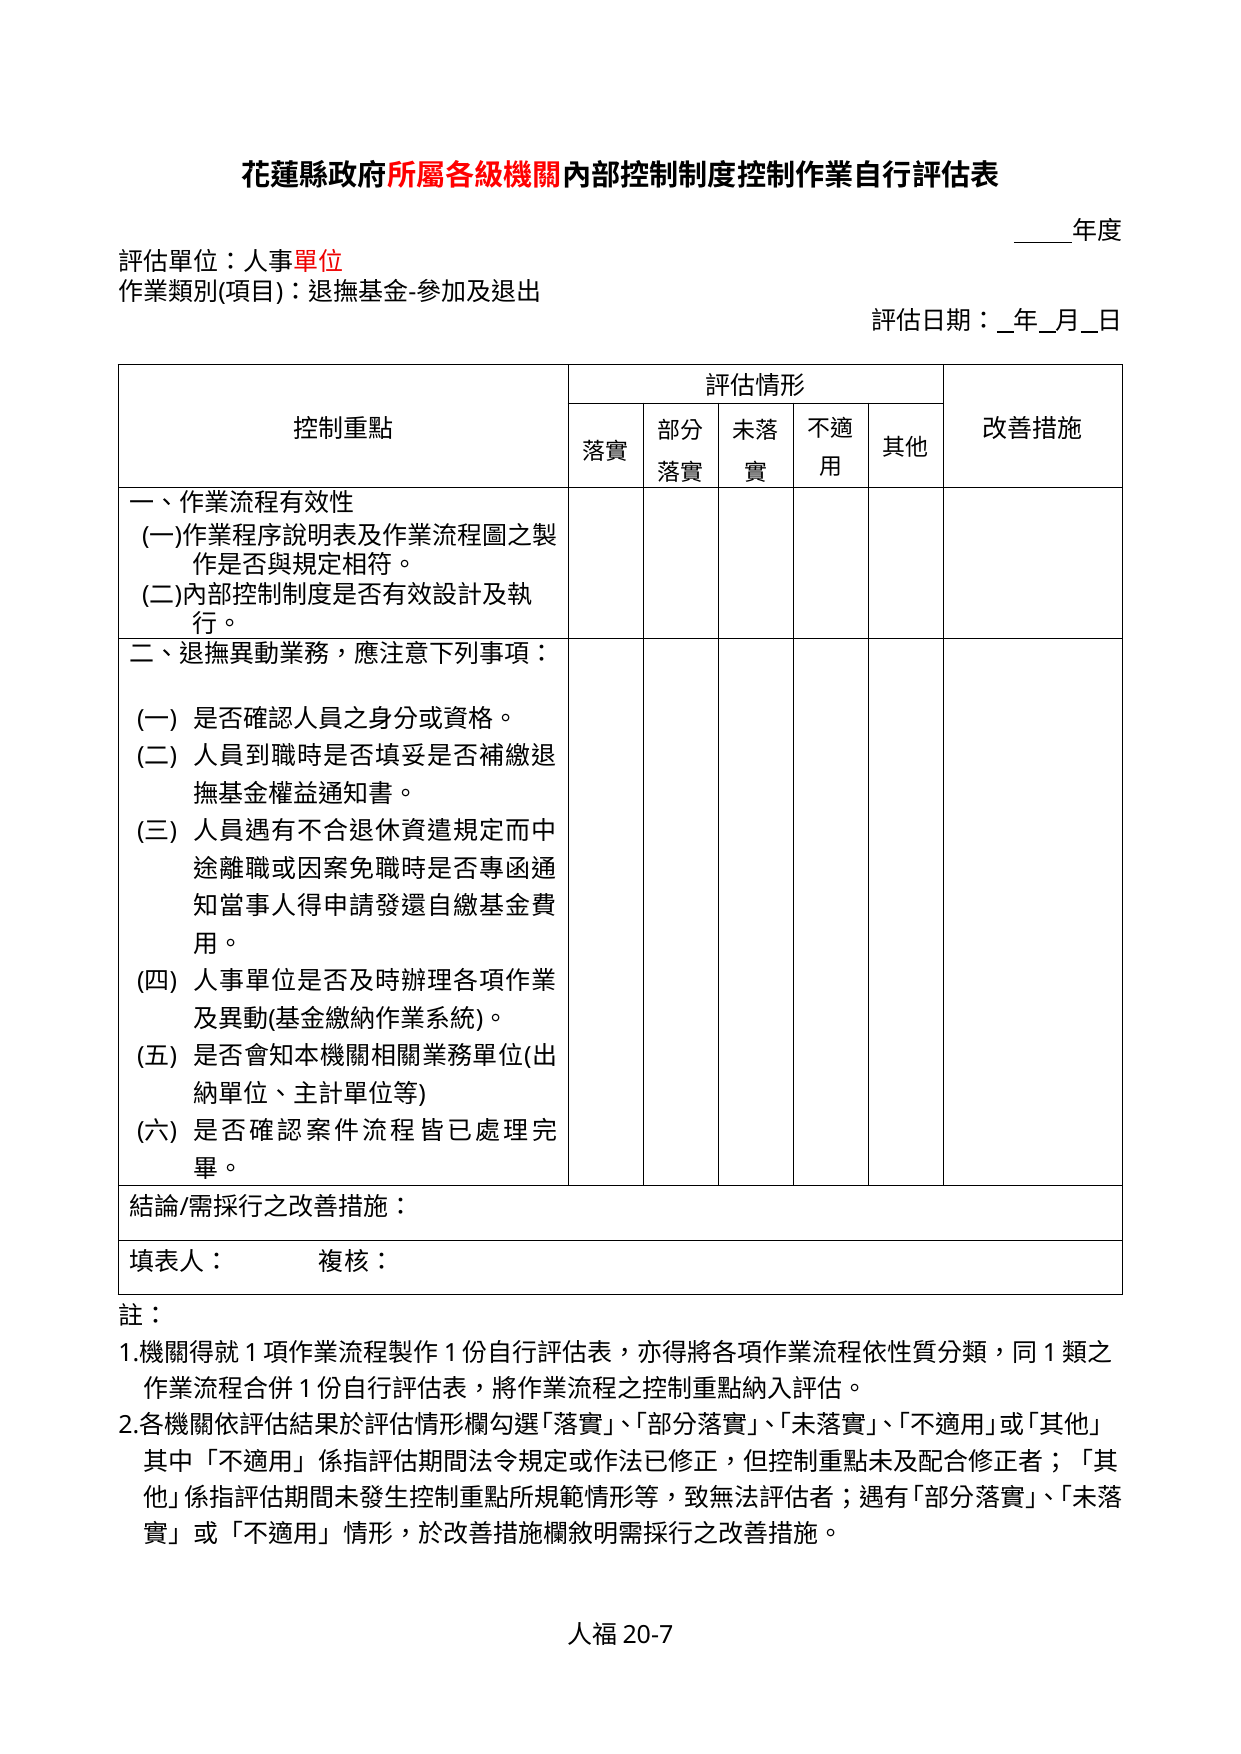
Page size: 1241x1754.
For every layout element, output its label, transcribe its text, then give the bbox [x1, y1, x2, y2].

table_cell [719, 488, 793, 521]
table_cell [719, 698, 793, 1185]
table_cell 不適用 [794, 404, 868, 487]
table_cell [869, 488, 943, 521]
table_cell 其他 [869, 404, 943, 487]
text 1.機關得就1項作業流程製作1份自行評估表，亦得將各項作業流程依性質分類，同1類之作業流程合併1份自行評估表，將作業流程之控制重點納入評估。 [118, 1332, 1122, 1405]
table_cell [944, 698, 1122, 1185]
table_cell [719, 639, 793, 697]
table_cell 落實 [569, 404, 643, 487]
text 花蓮縣政府所屬各級機關內部控制制度控制作業自行評估表 [118, 135, 1122, 210]
table_cell 一、作業流程有效性 [119, 488, 568, 521]
table_cell [944, 639, 1122, 697]
table_cell [794, 639, 868, 697]
table_cell [944, 488, 1122, 521]
table_cell [644, 639, 718, 697]
table_header 改善措施 [944, 365, 1122, 487]
table_cell [869, 698, 943, 1185]
table_cell [644, 488, 718, 521]
table_cell 未落實 [719, 404, 793, 487]
table_cell [869, 521, 943, 638]
text 註： [118, 1295, 1122, 1332]
text 作業類別(項目)：退撫基金-參加及退出 [118, 277, 1122, 306]
table_cell [644, 521, 718, 638]
table_header 控制重點 [119, 365, 568, 487]
table_cell 二、退撫異動業務，應注意下列事項： [119, 639, 568, 697]
table_cell (一)作業程序說明表及作業流程圖之製作是否與規定相符。 (二)內部控制制度是否有效設計及執行。 [119, 521, 568, 638]
table_header 評估情形 [569, 365, 943, 403]
table_cell [794, 698, 868, 1185]
table_cell [569, 698, 643, 1185]
text 年度 [137, 210, 1122, 247]
table_cell [569, 639, 643, 697]
table_cell [944, 521, 1122, 638]
table_cell [719, 521, 793, 638]
table_cell 部分 落實 [644, 404, 718, 487]
table_cell [644, 698, 718, 1185]
text 2.各機關依評估結果於評估情形欄勾選「落實」、「部分落實」、「未落實」、「不適用」或「其他」；其中「不適用」係指評估期間法令規定或作法已修正，但控制重點未及配合修正者；「其他」係指評估期間未發生控制重點所規範情形等，致無法評估者；遇有「部分落實」、「未落實」或「不適用」情形，於改善措施欄敘明需採行之改善措施。 [118, 1405, 1122, 1550]
text 評估日期： 年 月 日 [118, 306, 1122, 335]
table_cell [569, 488, 643, 521]
table_cell [869, 639, 943, 697]
table_cell 結論/需採行之改善措施： [119, 1186, 1122, 1239]
text 評估單位：人事單位 [118, 247, 1122, 277]
table_cell 是否確認人員之身分或資格。 人員到職時是否填妥是否補繳退撫基金權益通知書。 人員遇有不合退休資遣規定而中途離職或因案免職時是否專函通知當事人得申請發還自繳基金費用。 人事單位是否及時辦理各項作業及異動(基金繳納作業系統)。 是否會知本機關相關業務單位(出納單位、主計單位等) 是否確認案件流程皆已處理完畢。 [119, 698, 568, 1185]
table_cell [794, 521, 868, 638]
table_cell 填表人： 複核： [119, 1241, 1122, 1294]
table_cell [794, 488, 868, 521]
table_cell [569, 521, 643, 638]
